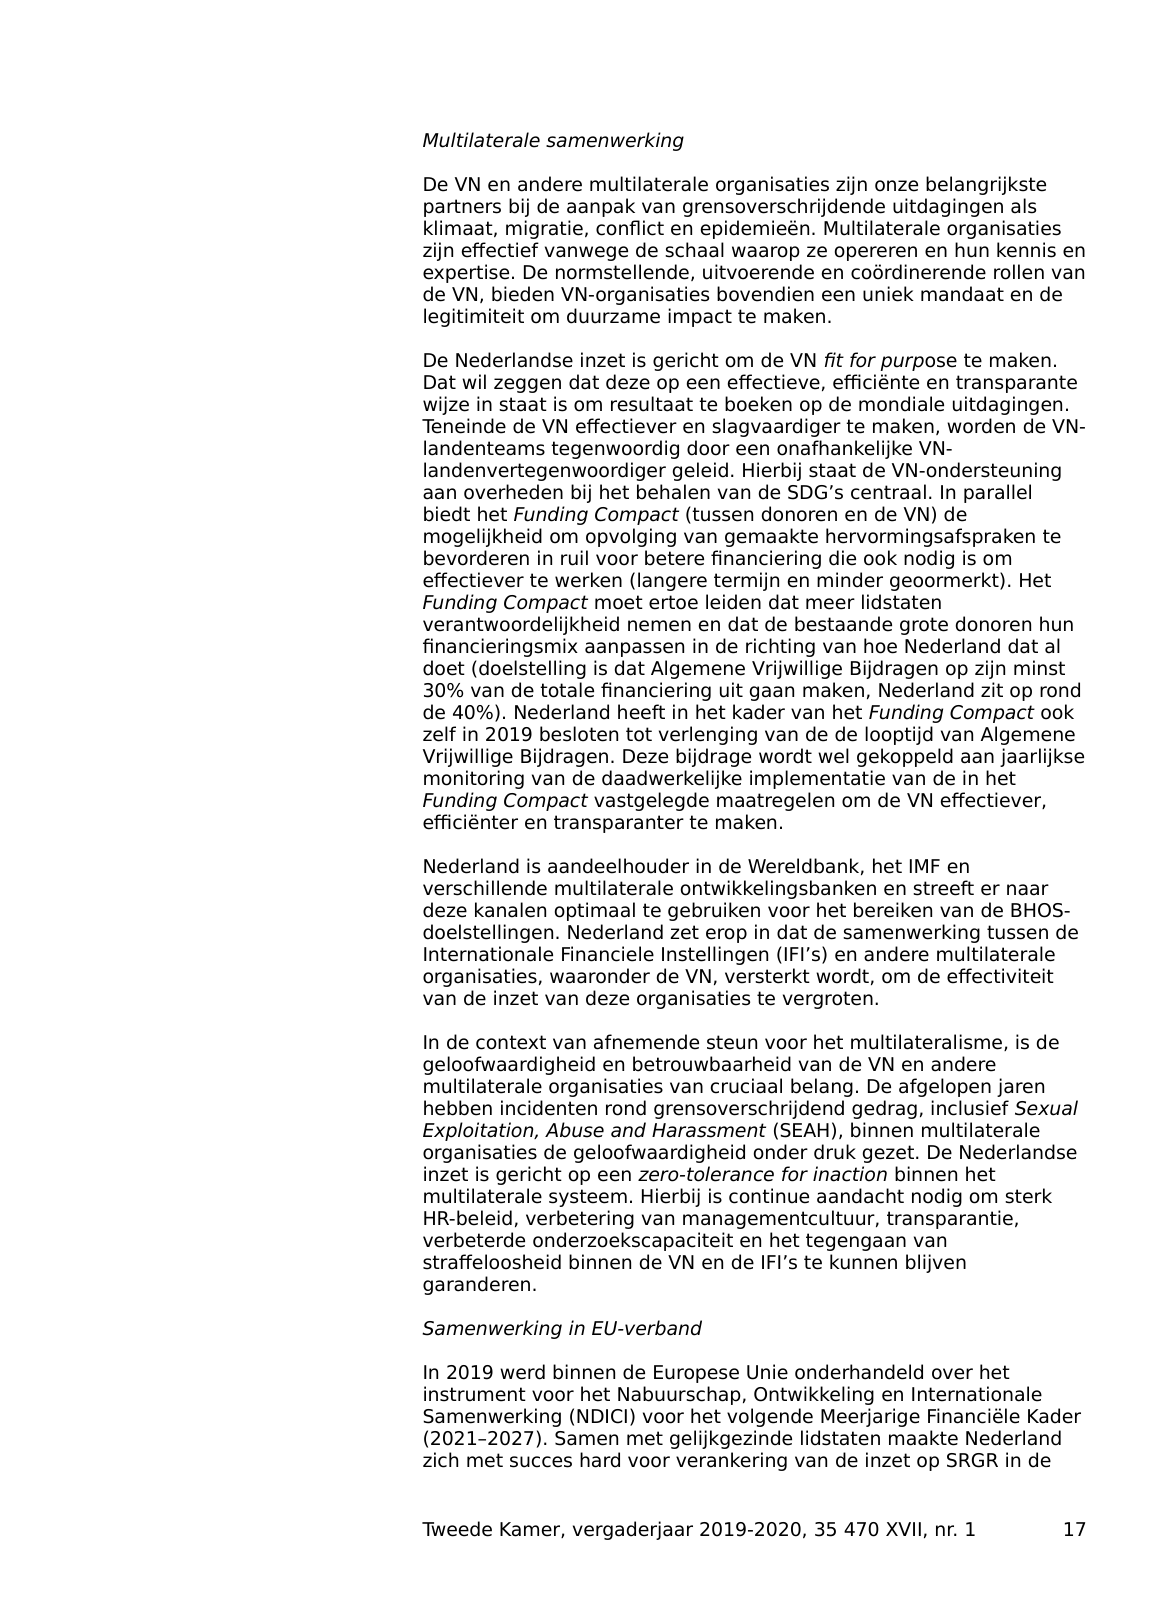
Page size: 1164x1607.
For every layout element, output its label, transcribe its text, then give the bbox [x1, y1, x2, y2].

text In de context van afnemende steun voor het multilateralisme, is de geloofwaardigheid en betrouwbaarheid van de VN en andere multilaterale organisaties van cruciaal belang. De afgelopen jaren hebben incidenten rond grensoverschrijdend gedrag, inclusief Sexual Exploitation, Abuse and Harassment (SEAH), binnen multilaterale organisaties de geloofwaardigheid onder druk gezet. De Nederlandse inzet is gericht op een zero-tolerance for inaction binnen het multilaterale systeem. Hierbij is continue aandacht nodig om sterk HR-beleid, verbetering van managementcultuur, transparantie, verbeterde onderzoekscapaciteit en het tegengaan van straffeloosheid binnen de VN en de IFI’s te kunnen blijven garanderen. [422, 1032, 1087, 1296]
subtitle Samenwerking in EU-verband [422, 1318, 1087, 1340]
text In 2019 werd binnen de Europese Unie onderhandeld over het instrument voor het Nabuurschap, Ontwikkeling en Internationale Samenwerking (NDICI) voor het volgende Meerjarige Financiële Kader (2021–2027). Samen met gelijkgezinde lidstaten maakte Nederland zich met succes hard voor verankering van de inzet op SRGR in de [422, 1362, 1087, 1472]
text De VN en andere multilaterale organisaties zijn onze belangrijkste partners bij de aanpak van grensoverschrijdende uitdagingen als klimaat, migratie, conflict en epidemieën. Multilaterale organisaties zijn effectief vanwege de schaal waarop ze opereren en hun kennis en expertise. De normstellende, uitvoerende en coördinerende rollen van de VN, bieden VN-organisaties bovendien een uniek mandaat en de legitimiteit om duurzame impact te maken. [422, 174, 1087, 328]
text De Nederlandse inzet is gericht om de VN fit for purpose te maken. Dat wil zeggen dat deze op een effectieve, efficiënte en transparante wijze in staat is om resultaat te boeken op de mondiale uitdagingen. Teneinde de VN effectiever en slagvaardiger te maken, worden de VN-landenteams tegenwoordig door een onafhankelijke VN-landenvertegenwoordiger geleid. Hierbij staat de VN-ondersteuning aan overheden bij het behalen van de SDG’s centraal. In parallel biedt het Funding Compact (tussen donoren en de VN) de mogelijkheid om opvolging van gemaakte hervormingsafspraken te bevorderen in ruil voor betere financiering die ook nodig is om effectiever te werken (langere termijn en minder geoormerkt). Het Funding Compact moet ertoe leiden dat meer lidstaten verantwoordelijkheid nemen en dat de bestaande grote donoren hun financieringsmix aanpassen in de richting van hoe Nederland dat al doet (doelstelling is dat Algemene Vrijwillige Bijdragen op zijn minst 30% van de totale financiering uit gaan maken, Nederland zit op rond de 40%). Nederland heeft in het kader van het Funding Compact ook zelf in 2019 besloten tot verlenging van de de looptijd van Algemene Vrijwillige Bijdragen. Deze bijdrage wordt wel gekoppeld aan jaarlijkse monitoring van de daadwerkelijke implementatie van de in het Funding Compact vastgelegde maatregelen om de VN effectiever, efficiënter en transparanter te maken. [422, 350, 1087, 834]
subtitle Multilaterale samenwerking [422, 130, 1087, 152]
text Nederland is aandeelhouder in de Wereldbank, het IMF en verschillende multilaterale ontwikkelingsbanken en streeft er naar deze kanalen optimaal te gebruiken voor het bereiken van de BHOS-doelstellingen. Nederland zet erop in dat de samenwerking tussen de Internationale Financiele Instellingen (IFI’s) en andere multilaterale organisaties, waaronder de VN, versterkt wordt, om de effectiviteit van de inzet van deze organisaties te vergroten. [422, 856, 1087, 1010]
